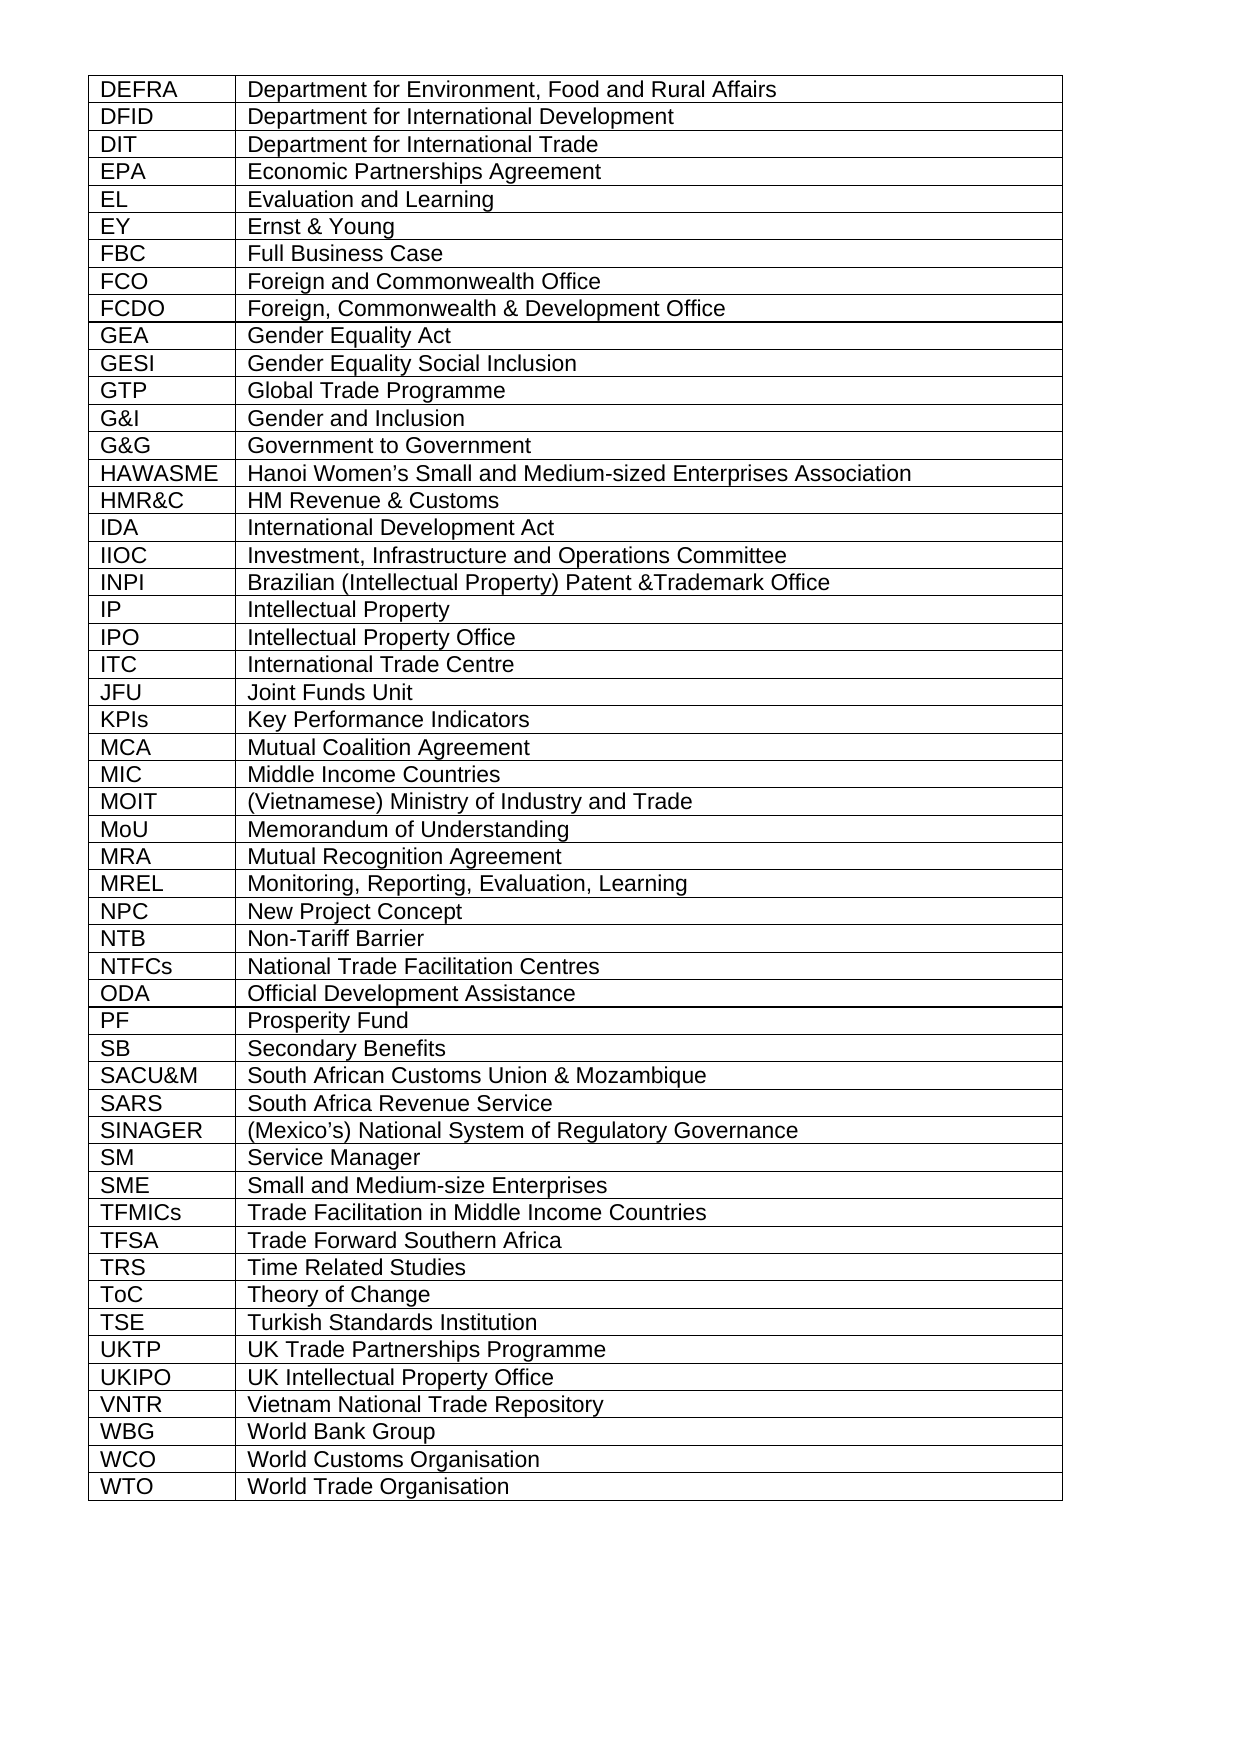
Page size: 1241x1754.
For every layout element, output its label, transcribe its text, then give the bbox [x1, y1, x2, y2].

table_cell FBC [89, 240, 235, 267]
table_cell IIOC [89, 542, 235, 568]
table_cell DFID [89, 103, 235, 130]
table_cell UKIPO [89, 1364, 235, 1390]
table_cell Economic Partnerships Agreement [236, 158, 1062, 184]
table_cell MOIT [89, 788, 235, 814]
table_cell Investment, Infrastructure and Operations Committee [236, 542, 1062, 568]
table_cell Foreign, Commonwealth & Development Office [236, 295, 1062, 321]
table_cell ITC [89, 651, 235, 678]
table_cell SINAGER [89, 1117, 235, 1143]
table_cell South African Customs Union & Mozambique [236, 1062, 1062, 1088]
table_cell Brazilian (Intellectual Property) Patent &Trademark Office [236, 569, 1062, 595]
table_cell MRA [89, 843, 235, 869]
table_cell TRS [89, 1254, 235, 1280]
table_cell Official Development Assistance [236, 980, 1062, 1006]
table_cell South Africa Revenue Service [236, 1090, 1062, 1116]
table_cell International Trade Centre [236, 651, 1062, 678]
table_cell Monitoring, Reporting, Evaluation, Learning [236, 870, 1062, 897]
table_cell International Development Act [236, 514, 1062, 541]
table_cell SM [89, 1144, 235, 1171]
table_cell EPA [89, 158, 235, 184]
table_cell Evaluation and Learning [236, 186, 1062, 212]
table_cell TFMICs [89, 1199, 235, 1226]
table_cell Government to Government [236, 432, 1062, 458]
table_cell World Trade Organisation [236, 1473, 1062, 1499]
table_cell MoU [89, 816, 235, 842]
table_cell Secondary Benefits [236, 1035, 1062, 1061]
table_cell MREL [89, 870, 235, 897]
table_cell TSE [89, 1309, 235, 1335]
table_cell Gender Equality Social Inclusion [236, 350, 1062, 376]
table_cell Middle Income Countries [236, 761, 1062, 787]
table_cell Hanoi Women’s Small and Medium-sized Enterprises Association [236, 460, 1062, 486]
table_cell Trade Forward Southern Africa [236, 1227, 1062, 1253]
table_cell G&G [89, 432, 235, 458]
table_cell NTB [89, 925, 235, 952]
table_cell ODA [89, 980, 235, 1006]
table_cell WTO [89, 1473, 235, 1499]
table_cell FCDO [89, 295, 235, 321]
table_cell National Trade Facilitation Centres [236, 953, 1062, 979]
table_cell IDA [89, 514, 235, 541]
table_cell Non-Tariff Barrier [236, 925, 1062, 952]
table_cell Prosperity Fund [236, 1008, 1062, 1034]
table_cell Department for International Development [236, 103, 1062, 130]
table_cell DIT [89, 131, 235, 157]
table_cell TFSA [89, 1227, 235, 1253]
table_cell KPIs [89, 706, 235, 732]
table_cell EY [89, 213, 235, 239]
table_cell EL [89, 186, 235, 212]
table_cell FCO [89, 268, 235, 294]
table_cell Department for Environment, Food and Rural Affairs [236, 76, 1062, 102]
table_cell NPC [89, 898, 235, 924]
table_cell INPI [89, 569, 235, 595]
table_cell WBG [89, 1418, 235, 1445]
table_cell Small and Medium-size Enterprises [236, 1172, 1062, 1198]
table_cell Department for International Trade [236, 131, 1062, 157]
table_cell Intellectual Property [236, 596, 1062, 623]
table_cell Turkish Standards Institution [236, 1309, 1062, 1335]
table_cell PF [89, 1008, 235, 1034]
table_cell Service Manager [236, 1144, 1062, 1171]
table_cell HM Revenue & Customs [236, 487, 1062, 513]
table_cell Mutual Coalition Agreement [236, 734, 1062, 760]
table_cell NTFCs [89, 953, 235, 979]
table_cell Global Trade Programme [236, 377, 1062, 404]
table_cell JFU [89, 679, 235, 705]
table_cell SB [89, 1035, 235, 1061]
table_cell GTP [89, 377, 235, 404]
table_cell World Bank Group [236, 1418, 1062, 1445]
table_cell UK Intellectual Property Office [236, 1364, 1062, 1390]
table_cell VNTR [89, 1391, 235, 1417]
table_cell G&I [89, 405, 235, 431]
table_cell HAWASME [89, 460, 235, 486]
table_cell SACU&M [89, 1062, 235, 1088]
table_cell MCA [89, 734, 235, 760]
table_cell Gender and Inclusion [236, 405, 1062, 431]
table_cell World Customs Organisation [236, 1446, 1062, 1472]
table_cell Ernst & Young [236, 213, 1062, 239]
table_cell Intellectual Property Office [236, 624, 1062, 650]
table_cell WCO [89, 1446, 235, 1472]
table_cell Memorandum of Understanding [236, 816, 1062, 842]
table_cell Key Performance Indicators [236, 706, 1062, 732]
table_cell HMR&C [89, 487, 235, 513]
table_cell Full Business Case [236, 240, 1062, 267]
table_cell ToC [89, 1281, 235, 1308]
table_cell (Mexico’s) National System of Regulatory Governance [236, 1117, 1062, 1143]
table_cell GESI [89, 350, 235, 376]
table_cell IP [89, 596, 235, 623]
table_cell GEA [89, 323, 235, 349]
table_cell IPO [89, 624, 235, 650]
table_cell Gender Equality Act [236, 323, 1062, 349]
table_cell (Vietnamese) Ministry of Industry and Trade [236, 788, 1062, 814]
table_cell MIC [89, 761, 235, 787]
table_cell DEFRA [89, 76, 235, 102]
table_cell Trade Facilitation in Middle Income Countries [236, 1199, 1062, 1226]
table_cell Joint Funds Unit [236, 679, 1062, 705]
table_cell SARS [89, 1090, 235, 1116]
table_cell Theory of Change [236, 1281, 1062, 1308]
table_cell Foreign and Commonwealth Office [236, 268, 1062, 294]
table_cell New Project Concept [236, 898, 1062, 924]
table_cell Mutual Recognition Agreement [236, 843, 1062, 869]
table_cell Time Related Studies [236, 1254, 1062, 1280]
table_cell SME [89, 1172, 235, 1198]
table_cell UK Trade Partnerships Programme [236, 1336, 1062, 1362]
table_cell Vietnam National Trade Repository [236, 1391, 1062, 1417]
table_cell UKTP [89, 1336, 235, 1362]
